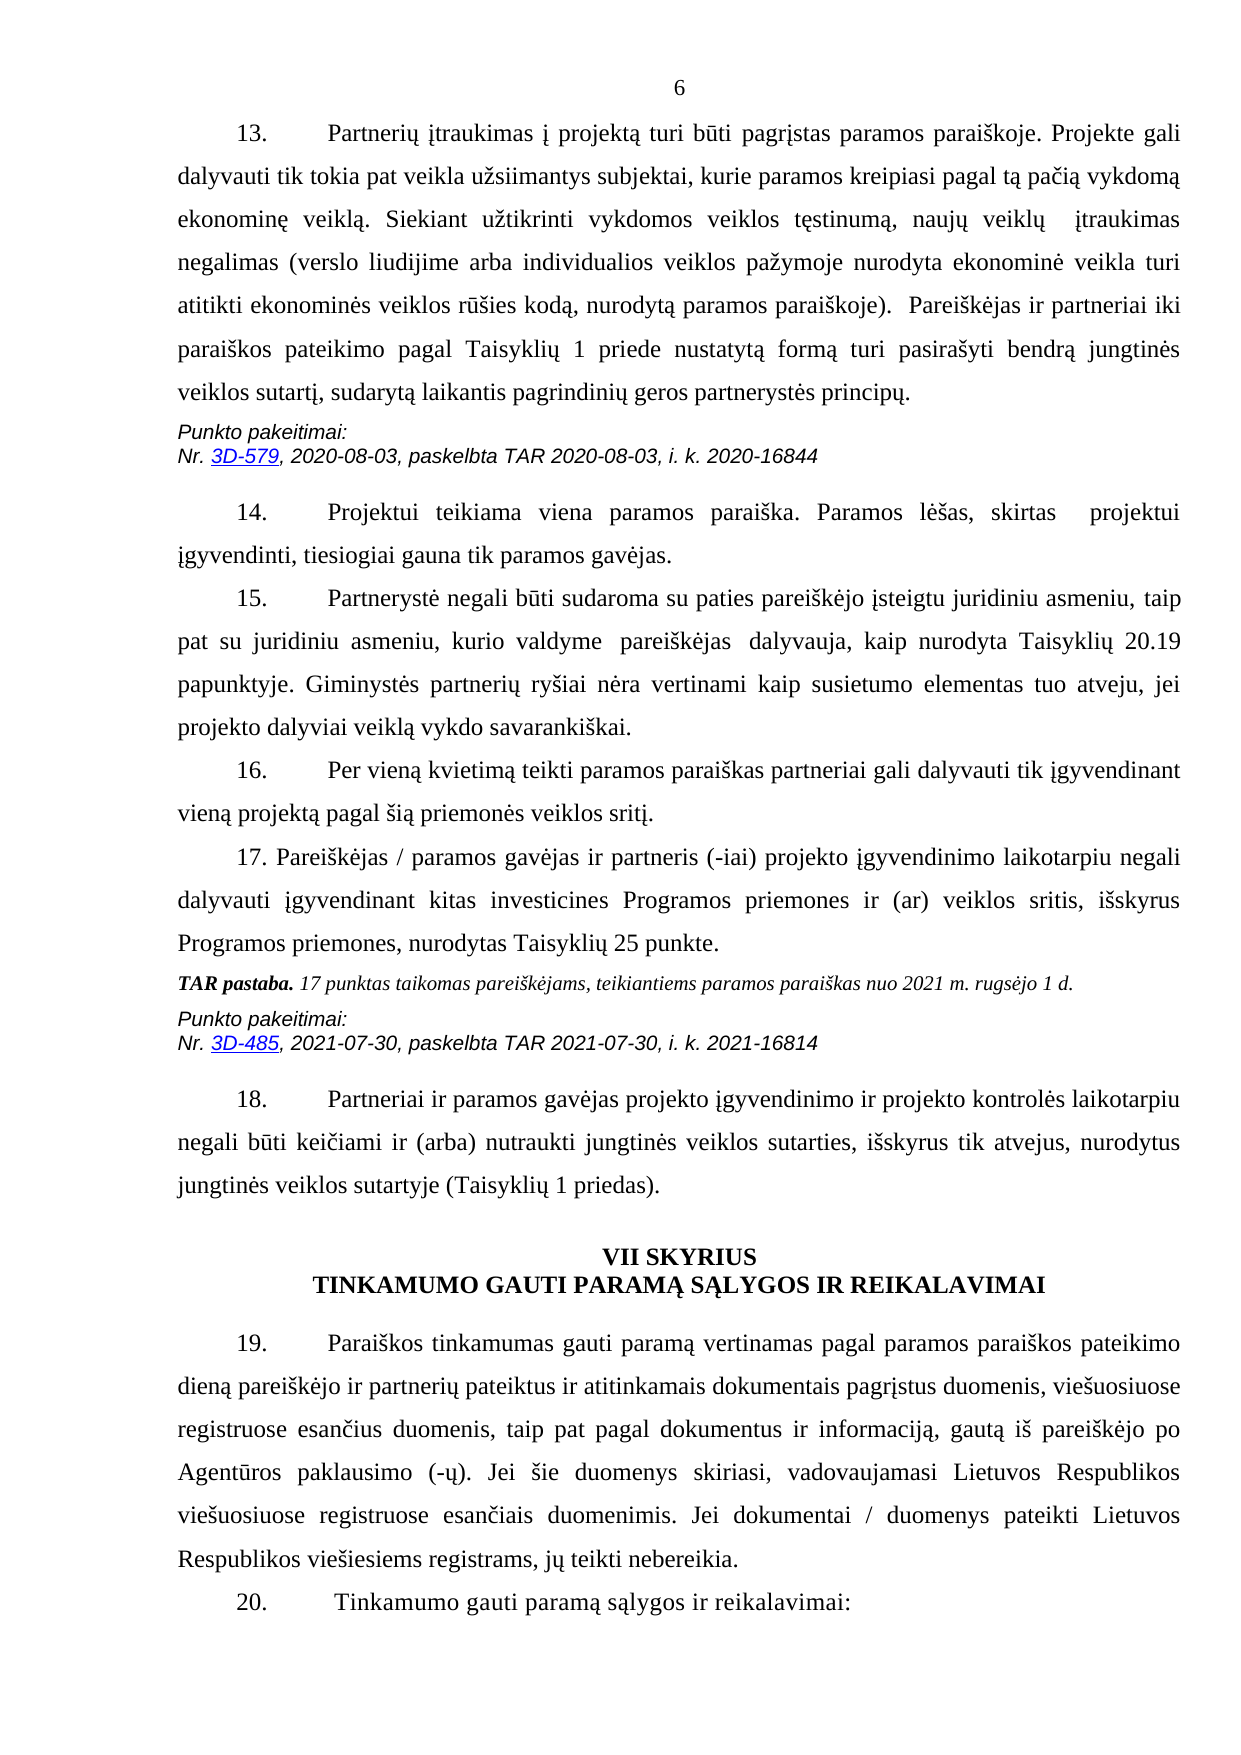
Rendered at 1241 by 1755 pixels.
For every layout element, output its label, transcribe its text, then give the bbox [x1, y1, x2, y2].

text Punkto pakeitimai: [177, 420, 1181, 444]
text Punkto pakeitimai: [177, 1007, 1181, 1031]
text 19. Paraiškos tinkamumas gauti paramą vertinamas pagal paramos paraiškos pateikimo dieną pareiškėjo ir partnerių pateiktus ir atitinkamais dokumentais pagrįstus duomenis, viešuosiuose registruose esančius duomenis, taip pat pagal dokumentus ir informaciją, gautą iš pareiškėjo po Agentūros paklausimo (-ų). Jei šie duomenys skiriasi, vadovaujamasi Lietuvos Respublikos viešuosiuose registruose esančiais duomenimis. Jei dokumentai / duomenys pateikti Lietuvos Respublikos viešiesiems registrams, jų teikti nebereikia. [177, 1328, 1181, 1572]
text 15. Partnerystė negali būti sudaroma su paties pareiškėjo įsteigtu juridiniu asmeniu, taip pat su juridiniu asmeniu, kurio valdyme pareiškėjas dalyvauja, kaip nurodyta Taisyklių 20.19 papunktyje. Giminystės partnerių ryšiai nėra vertinami kaip susietumo elementas tuo atveju, jei projekto dalyviai veiklą vykdo savarankiškai. [177, 583, 1181, 741]
text TINKAMUMO GAUTI PARAMĄ SĄLYGOS IR REIKALAVIMAI [177, 1271, 1181, 1299]
text 14. Projektui teikiama viena paramos paraiška. Paramos lėšas, skirtas projektui įgyvendinti, tiesiogiai gauna tik paramos gavėjas. [177, 497, 1181, 568]
text TAR pastaba. 17 punktas taikomas pareiškėjams, teikiantiems paramos paraiškas nuo 2021 m. rugsėjo 1 d. [177, 971, 1181, 995]
text 20. Tinkamumo gauti paramą sąlygos ir reikalavimai: [177, 1587, 1181, 1616]
text 18. Partneriai ir paramos gavėjas projekto įgyvendinimo ir projekto kontrolės laikotarpiu negali būti keičiami ir (arba) nutraukti jungtinės veiklos sutarties, išskyrus tik atvejus, nurodytus jungtinės veiklos sutartyje (Taisyklių 1 priedas). [177, 1084, 1181, 1199]
text 13. Partnerių įtraukimas į projektą turi būti pagrįstas paramos paraiškoje. Projekte gali dalyvauti tik tokia pat veikla užsiimantys subjektai, kurie paramos kreipiasi pagal tą pačią vykdomą ekonominę veiklą. Siekiant užtikrinti vykdomos veiklos tęstinumą, naujų veiklų įtraukimas negalimas (verslo liudijime arba individualios veiklos pažymoje nurodyta ekonominė veikla turi atitikti ekonominės veiklos rūšies kodą, nurodytą paramos paraiškoje). Pareiškėjas ir partneriai iki paraiškos pateikimo pagal Taisyklių 1 priede nustatytą formą turi pasirašyti bendrą jungtinės veiklos sutartį, sudarytą laikantis pagrindinių geros partnerystės principų. [177, 118, 1181, 406]
text VII SKYRIUS [177, 1242, 1181, 1271]
text Nr. 3D-485, 2021-07-30, paskelbta TAR 2021-07-30, i. k. 2021-16814 [177, 1031, 1181, 1055]
text 17. Pareiškėjas / paramos gavėjas ir partneris (-iai) projekto įgyvendinimo laikotarpiu negali dalyvauti įgyvendinant kitas investicines Programos priemones ir (ar) veiklos sritis, išskyrus Programos priemones, nurodytas Taisyklių 25 punkte. [177, 842, 1181, 957]
text Nr. 3D-579, 2020-08-03, paskelbta TAR 2020-08-03, i. k. 2020-16844 [177, 444, 1181, 468]
text 16. Per vieną kvietimą teikti paramos paraiškas partneriai gali dalyvauti tik įgyvendinant vieną projektą pagal šią priemonės veiklos sritį. [177, 755, 1181, 827]
